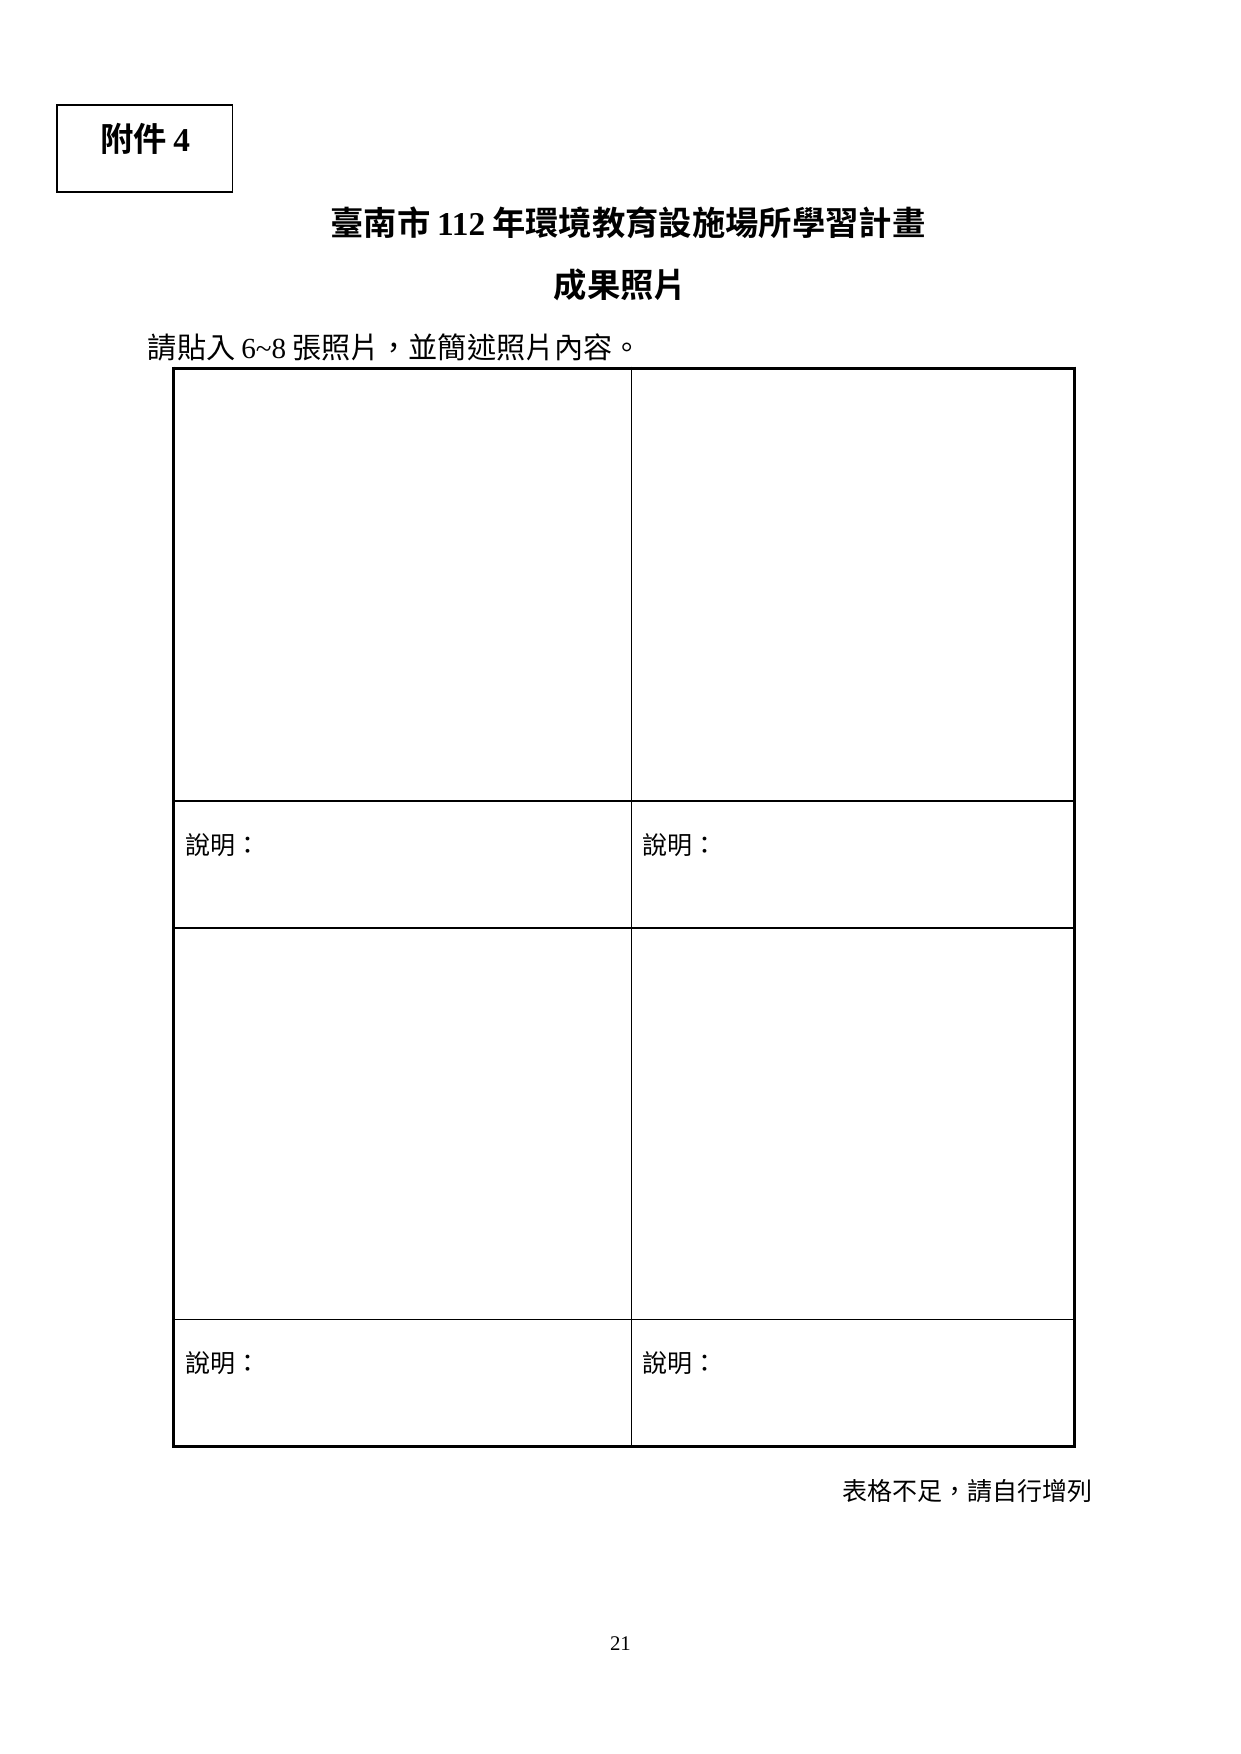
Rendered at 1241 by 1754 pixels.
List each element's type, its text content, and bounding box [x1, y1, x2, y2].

text 附件4 [73, 113, 217, 161]
table_cell 說明： [632, 1320, 1073, 1445]
text 請貼入6~8張照片，並簡述照片內容。 [148, 304, 1092, 367]
table_cell [175, 929, 631, 1318]
table_header [175, 370, 631, 800]
text 臺南市112年環境教育設施場所學習計畫 [148, 179, 1092, 242]
text 表格不足，請自行增列 [148, 1448, 1092, 1511]
table_cell 說明： [175, 802, 631, 927]
table_cell [632, 929, 1073, 1318]
text 成果照片 [148, 242, 1092, 304]
table_cell 說明： [175, 1320, 631, 1445]
table_header [632, 370, 1073, 800]
text [58, 106, 232, 191]
table_cell 說明： [632, 802, 1073, 927]
